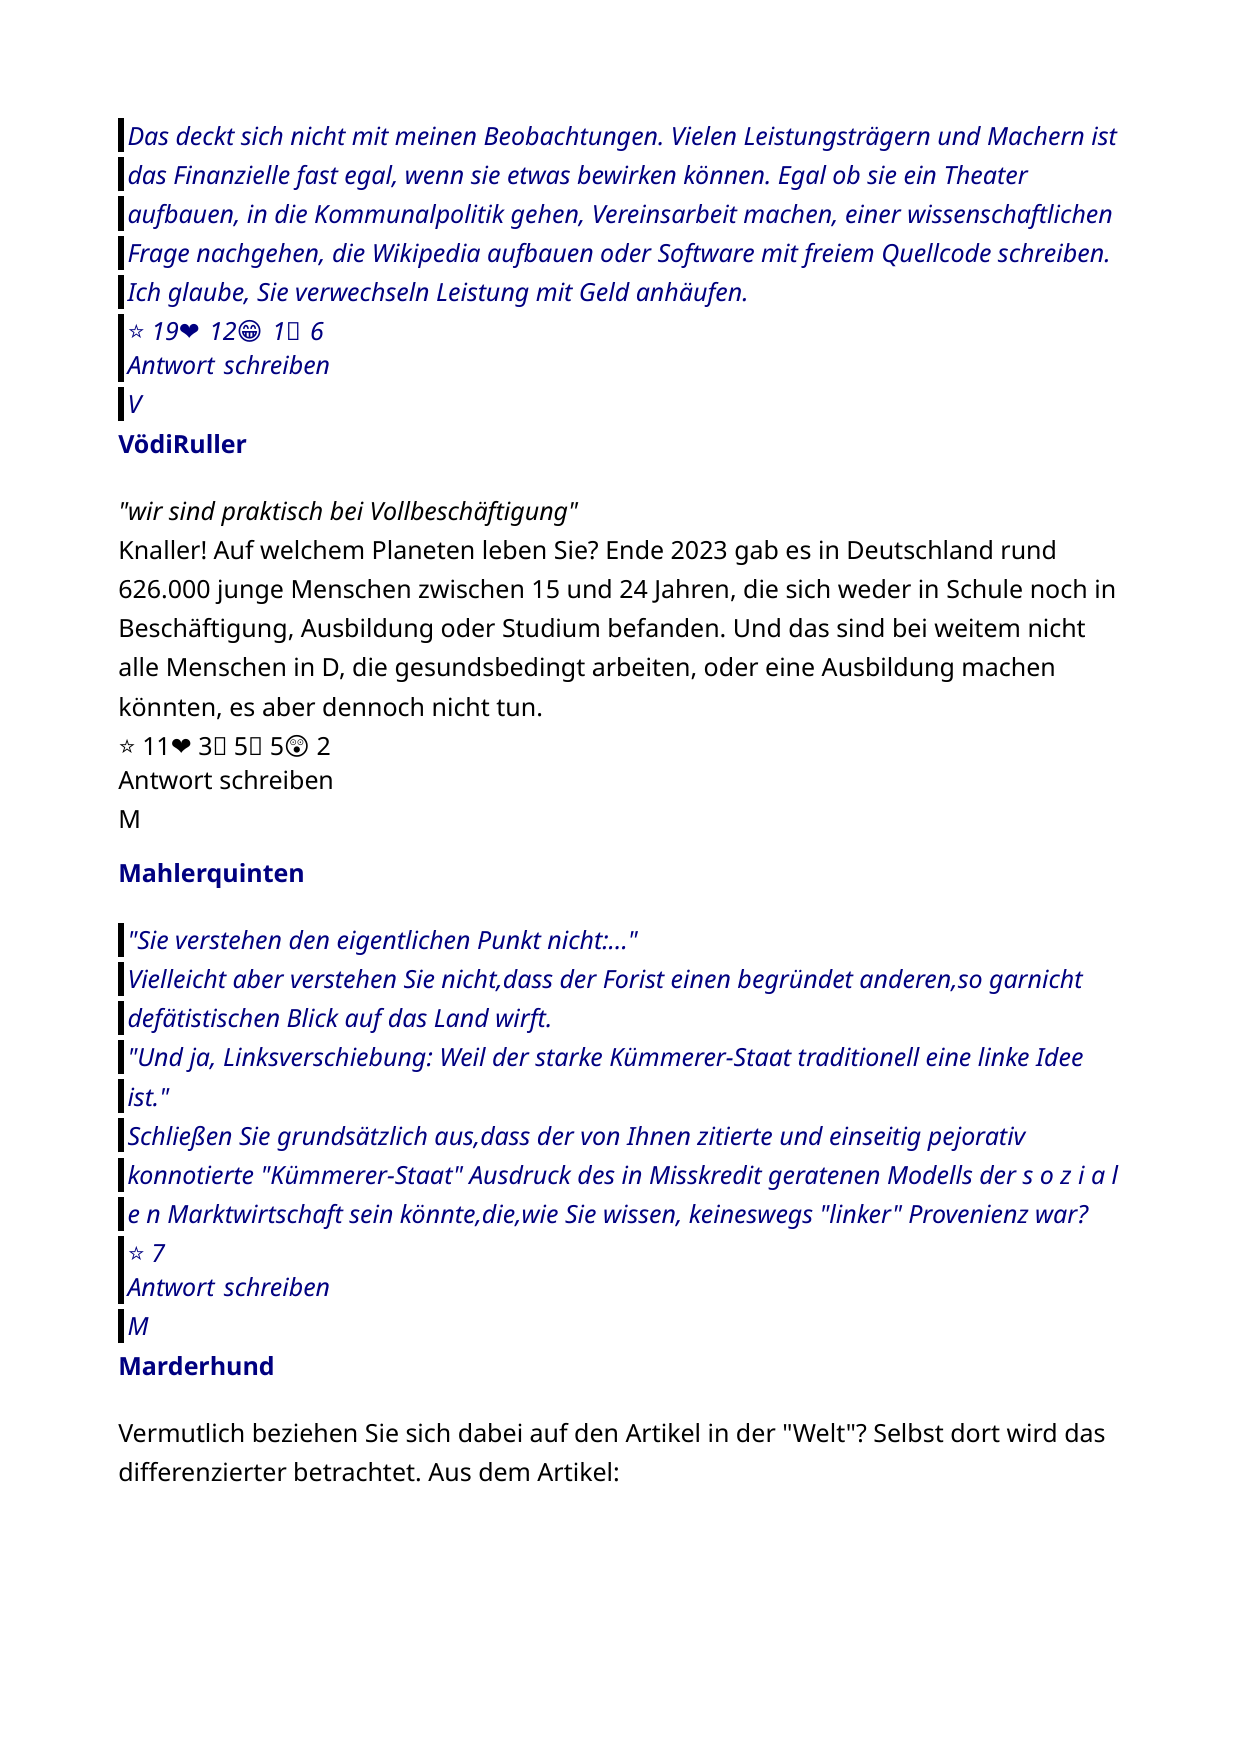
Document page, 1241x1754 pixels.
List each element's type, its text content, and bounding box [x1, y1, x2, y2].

text Vielleicht aber verstehen Sie nicht,dass der Forist einen begründet anderen,so garnicht defätistischen Blick auf das Land wirft. [118, 962, 1122, 1035]
text ⭐️ 11❤️ 3🙁 5🤨 5😲 2 [118, 728, 1122, 762]
text Das deckt sich nicht mit meinen Beobachtungen. Vielen Leistungsträgern und Machern ist das Finanzielle fast egal, wenn sie etwas bewirken können. Egal ob sie ein Theater aufbauen, in die Kommunalpolitik gehen, Vereinsarbeit machen, einer wissenschaftlichen Frage nachgehen, die Wikipedia aufbauen oder Software mit freiem Quellcode schreiben. Ich glaube, Sie verwechseln Leistung mit Geld anhäufen. [118, 118, 1122, 309]
subtitle Mahlerquinten [118, 855, 1122, 889]
text ⭐️ 7 [124, 1236, 1122, 1270]
text Knaller! Auf welchem Planeten leben Sie? Ende 2023 gab es in Deutschland rund 626.000 junge Menschen zwischen 15 und 24 Jahren, die sich weder in Schule noch in Beschäftigung, Ausbildung oder Studium befanden. Und das sind bei weitem nicht alle Menschen in D, die gesundsbedingt arbeiten, oder eine Ausbildung machen könnten, es aber dennoch nicht tun. [118, 533, 1122, 723]
text Schließen Sie grundsätzlich aus,dass der von Ihnen zitierte und einseitig pejorativ konnotierte "Kümmerer-Staat" Ausdruck des in Misskredit geratenen Modells der s o z i a l e n Marktwirtschaft sein könnte,die,wie Sie wissen, keineswegs "linker" Provenienz war? [118, 1118, 1122, 1231]
text "Sie verstehen den eigentlichen Punkt nicht:..." [118, 922, 1122, 957]
text Antwort schreiben [124, 1270, 1122, 1304]
text Antwort schreiben [118, 762, 1122, 797]
text V [124, 387, 1122, 421]
text "wir sind praktisch bei Vollbeschäftigung" [118, 493, 1122, 527]
text Antwort schreiben [124, 348, 1122, 382]
text M [124, 1309, 1122, 1343]
text "Und ja, Linksverschiebung: Weil der starke Kümmerer-Staat traditionell eine linke Idee ist." [118, 1040, 1122, 1113]
subtitle VödiRuller [118, 426, 1122, 460]
text ⭐️ 19❤️ 12😁 1🤨 6 [124, 314, 1122, 348]
text Vermutlich beziehen Sie sich dabei auf den Artikel in der "Welt"? Selbst dort wird das differenzierter betrachtet. Aus dem Artikel: [118, 1415, 1122, 1488]
text M [118, 802, 1122, 836]
subtitle Marderhund [118, 1348, 1122, 1382]
